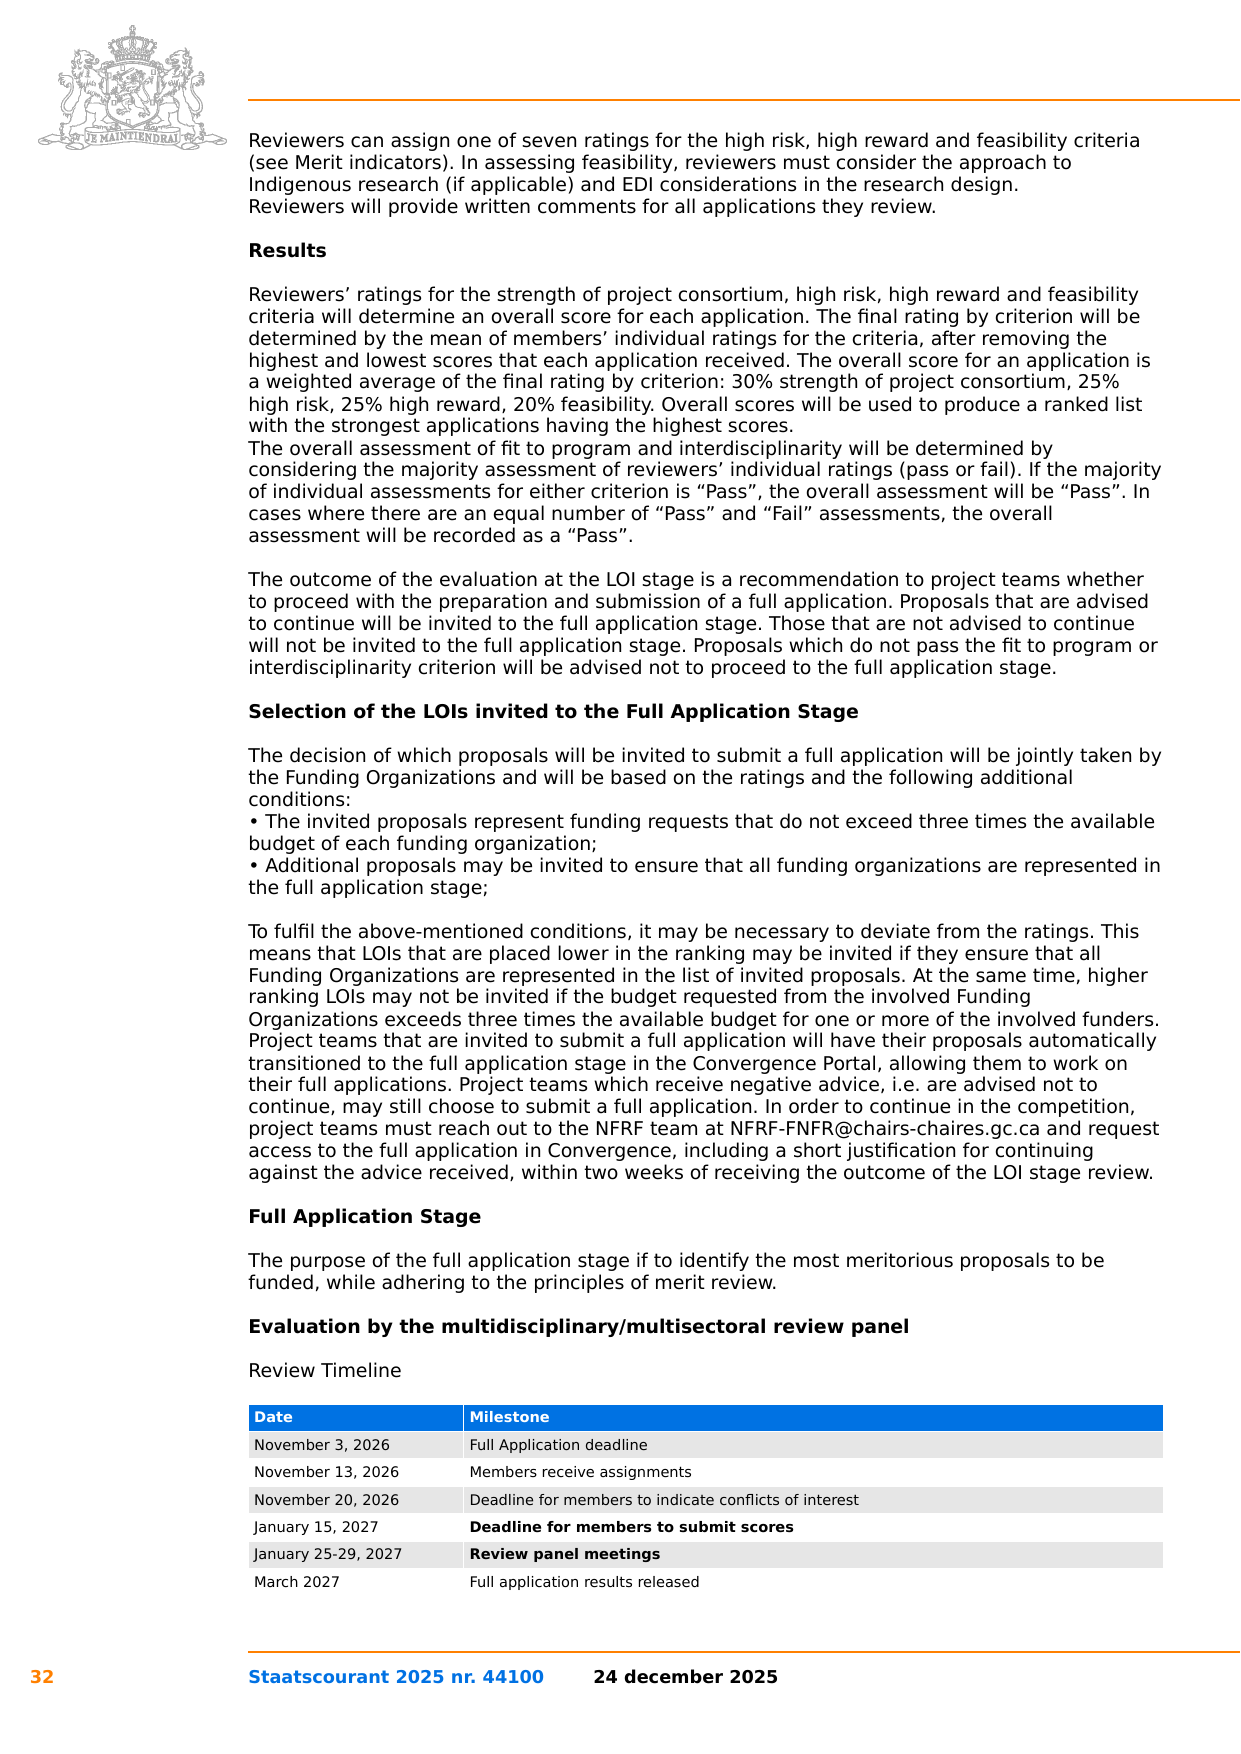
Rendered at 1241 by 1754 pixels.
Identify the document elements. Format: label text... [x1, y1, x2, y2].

text Review Timeline [248, 1360, 1163, 1382]
table_cell Deadline for members to indicate conflicts of interest [464, 1487, 1163, 1513]
subtitle Evaluation by the multidisciplinary/multisectoral review panel [248, 1316, 1163, 1338]
table_header Date [249, 1405, 463, 1431]
text The purpose of the full application stage if to identify the most meritorious proposals to be funded, while adhering to the principles of merit review. [248, 1250, 1163, 1294]
table_cell Members receive assignments [464, 1459, 1163, 1486]
table_cell Deadline for members to submit scores [464, 1514, 1163, 1541]
text Reviewers’ ratings for the strength of project consortium, high risk, high reward and feasibility criteria will determine an overall score for each application. The final rating by criterion will be determined by the mean of members’ individual ratings for the criteria, after removing the highest and lowest scores that each application received. The overall score for an application is a weighted average of the final rating by criterion: 30% strength of project consortium, 25% high risk, 25% high reward, 20% feasibility. Overall scores will be used to produce a ranked list with the strongest applications having the highest scores. [248, 283, 1163, 437]
table_cell January 25-29, 2027 [249, 1542, 463, 1568]
text • The invited proposals represent funding requests that do not exceed three times the available budget of each funding organization; [248, 811, 1163, 855]
table_cell Full Application deadline [464, 1432, 1163, 1458]
text To fulfil the above-mentioned conditions, it may be necessary to deviate from the ratings. This means that LOIs that are placed lower in the ranking may be invited if they ensure that all Funding Organizations are represented in the list of invited proposals. At the same time, higher ranking LOIs may not be invited if the budget requested from the involved Funding Organizations exceeds three times the available budget for one or more of the involved funders. [248, 921, 1163, 1030]
text Reviewers will provide written comments for all applications they review. [248, 196, 1163, 218]
text • Additional proposals may be invited to ensure that all funding organizations are represented in the full application stage; [248, 855, 1163, 899]
table_cell November 3, 2026 [249, 1432, 463, 1458]
picture [38, 25, 227, 150]
text Project teams that are invited to submit a full application will have their proposals automatically transitioned to the full application stage in the Convergence Portal, allowing them to work on their full applications. Project teams which receive negative advice, i.e. are advised not to continue, may still choose to submit a full application. In order to continue in the competition, project teams must reach out to the NFRF team at NFRF-FNFR@chairs-chaires.gc.ca and request access to the full application in Convergence, including a short justification for continuing against the advice received, within two weeks of receiving the outcome of the LOI stage review. [248, 1030, 1163, 1184]
table_cell Review panel meetings [464, 1542, 1163, 1568]
subtitle Full Application Stage [248, 1206, 1163, 1228]
text The decision of which proposals will be invited to submit a full application will be jointly taken by the Funding Organizations and will be based on the ratings and the following additional conditions: [248, 745, 1163, 811]
subtitle Results [248, 240, 1163, 262]
text The overall assessment of fit to program and interdisciplinarity will be determined by considering the majority assessment of reviewers’ individual ratings (pass or fail). If the majority of individual assessments for either criterion is “Pass”, the overall assessment will be “Pass”. In cases where there are an equal number of “Pass” and “Fail” assessments, the overall assessment will be recorded as a “Pass”. [248, 437, 1163, 547]
table_cell March 2027 [249, 1569, 463, 1595]
text Reviewers can assign one of seven ratings for the high risk, high reward and feasibility criteria (see Merit indicators). In assessing feasibility, reviewers must consider the approach to Indigenous research (if applicable) and EDI considerations in the research design. [248, 130, 1163, 196]
table_cell January 15, 2027 [249, 1514, 463, 1541]
table_cell November 20, 2026 [249, 1487, 463, 1513]
text The outcome of the evaluation at the LOI stage is a recommendation to project teams whether to proceed with the preparation and submission of a full application. Proposals that are advised to continue will be invited to the full application stage. Those that are not advised to continue will not be invited to the full application stage. Proposals which do not pass the fit to program or interdisciplinarity criterion will be advised not to proceed to the full application stage. [248, 569, 1163, 679]
table_cell Full application results released [464, 1569, 1163, 1595]
table_cell November 13, 2026 [249, 1459, 463, 1486]
table_header Milestone [464, 1405, 1163, 1431]
subtitle Selection of the LOIs invited to the Full Application Stage [248, 701, 1163, 723]
